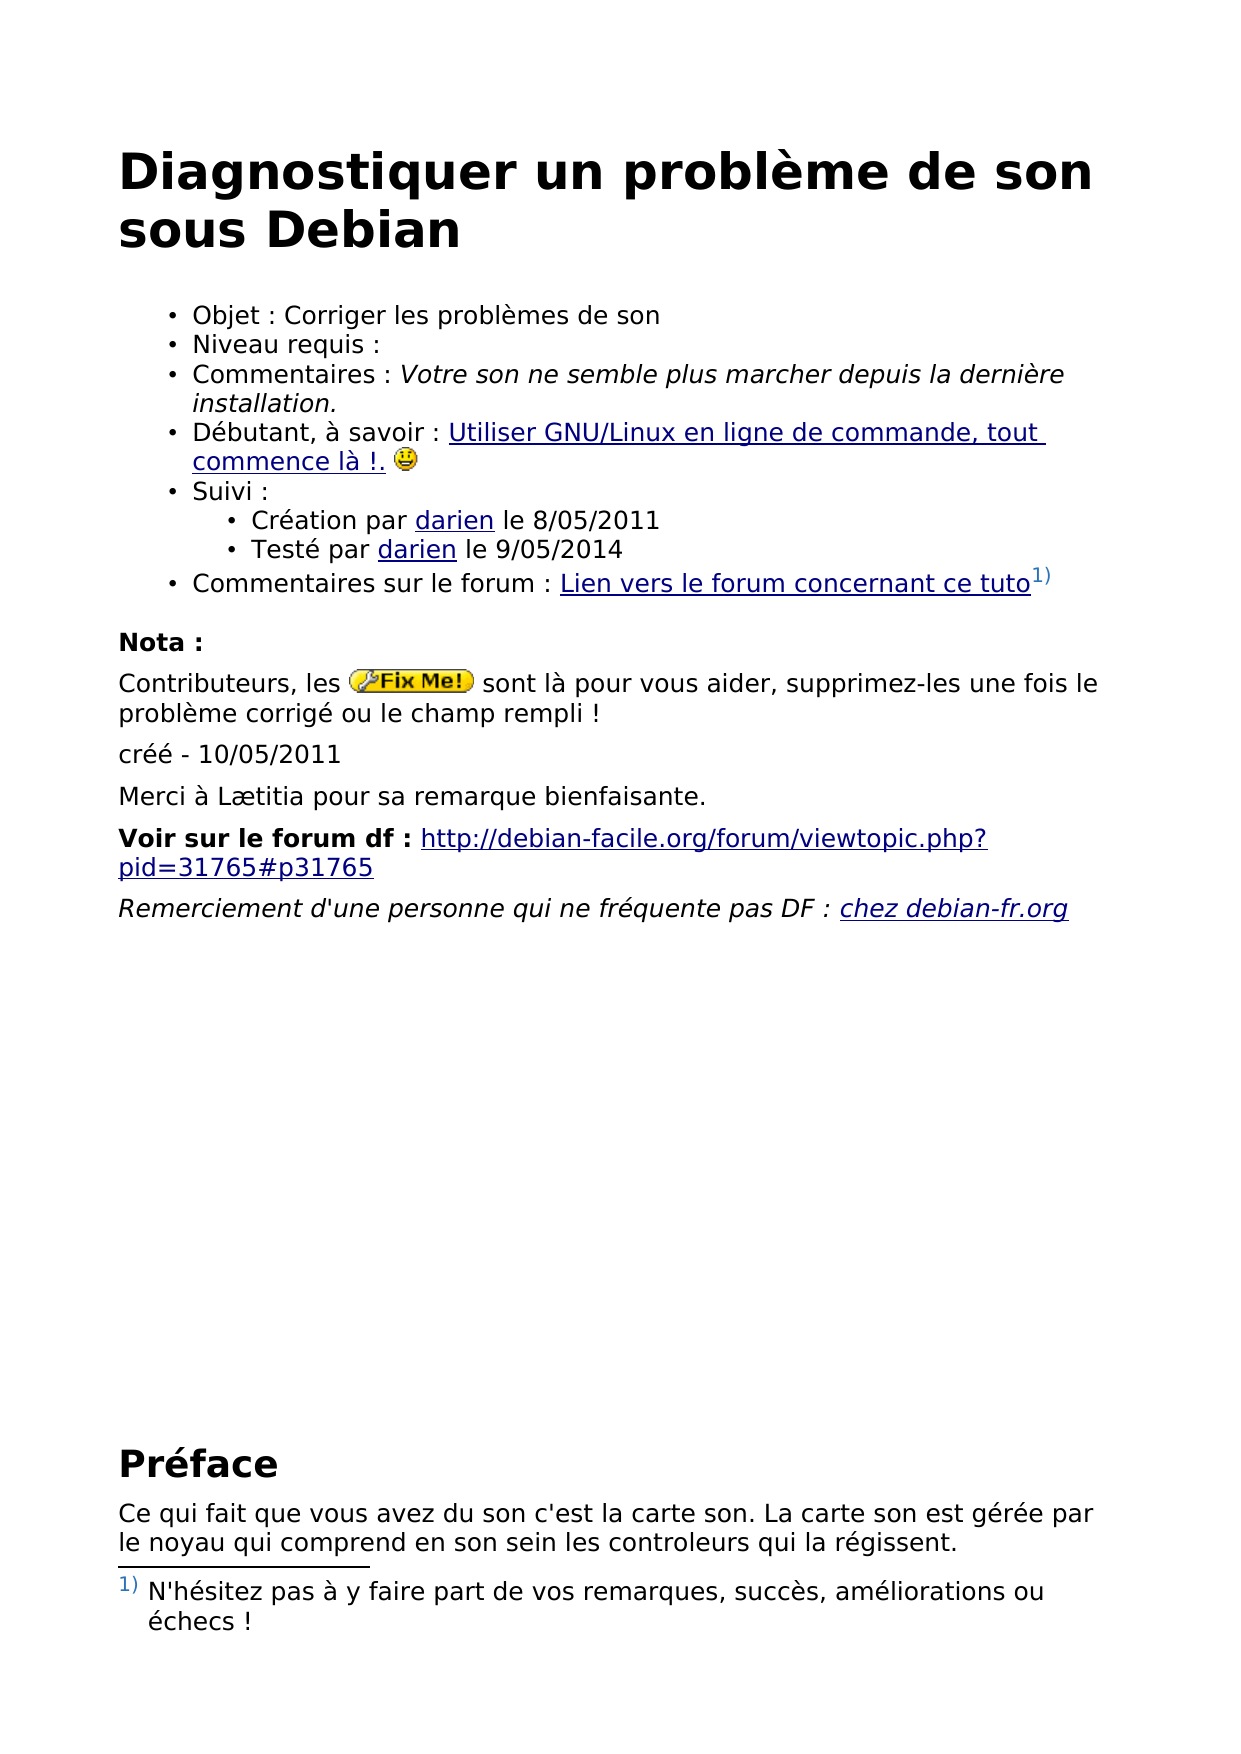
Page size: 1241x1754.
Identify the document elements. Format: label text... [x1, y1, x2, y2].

text créé - 10/05/2011 [118, 741, 1122, 770]
text Contributeurs, les sont là pour vous aider, supprimez-les une fois le problème corrigé ou le champ rempli ! [118, 669, 1122, 728]
list Commentaires sur le forum : Lien vers le forum concernant ce tuto [177, 564, 1122, 598]
list N'hésitez pas à y faire part de vos remarques, succès, améliorations ou échecs ! [118, 1573, 1122, 1636]
list Création par darien le 8/05/2011 [236, 506, 1122, 535]
list Débutant, à savoir : Utiliser GNU/Linux en ligne de commande, tout commence là !. [177, 418, 1122, 477]
list Testé par darien le 9/05/2014 [236, 535, 1122, 564]
text Merci à Lætitia pour sa remarque bienfaisante. [118, 782, 1122, 811]
list Commentaires : Votre son ne semble plus marcher depuis la dernière installation. [177, 360, 1122, 418]
text Voir sur le forum df : http://debian-facile.org/forum/viewtopic.php?pid=31765#p31765 [118, 824, 1122, 882]
picture [349, 669, 474, 693]
subtitle Diagnostiquer un problème de son sous Debian [118, 143, 1122, 259]
text Remerciement d'une personne qui ne fréquente pas DF : chez debian-fr.org [118, 895, 1122, 924]
text Nota : [118, 628, 1122, 657]
subtitle Préface [118, 1443, 1122, 1486]
text Ce qui fait que vous avez du son c'est la carte son. La carte son est gérée par le noyau qui comprend en son sein les controleurs qui la régissent. [118, 1499, 1122, 1557]
picture [394, 447, 418, 471]
list Niveau requis : [177, 331, 1122, 360]
list Objet : Corriger les problèmes de son [177, 302, 1122, 331]
list Suivi : [177, 477, 1122, 506]
